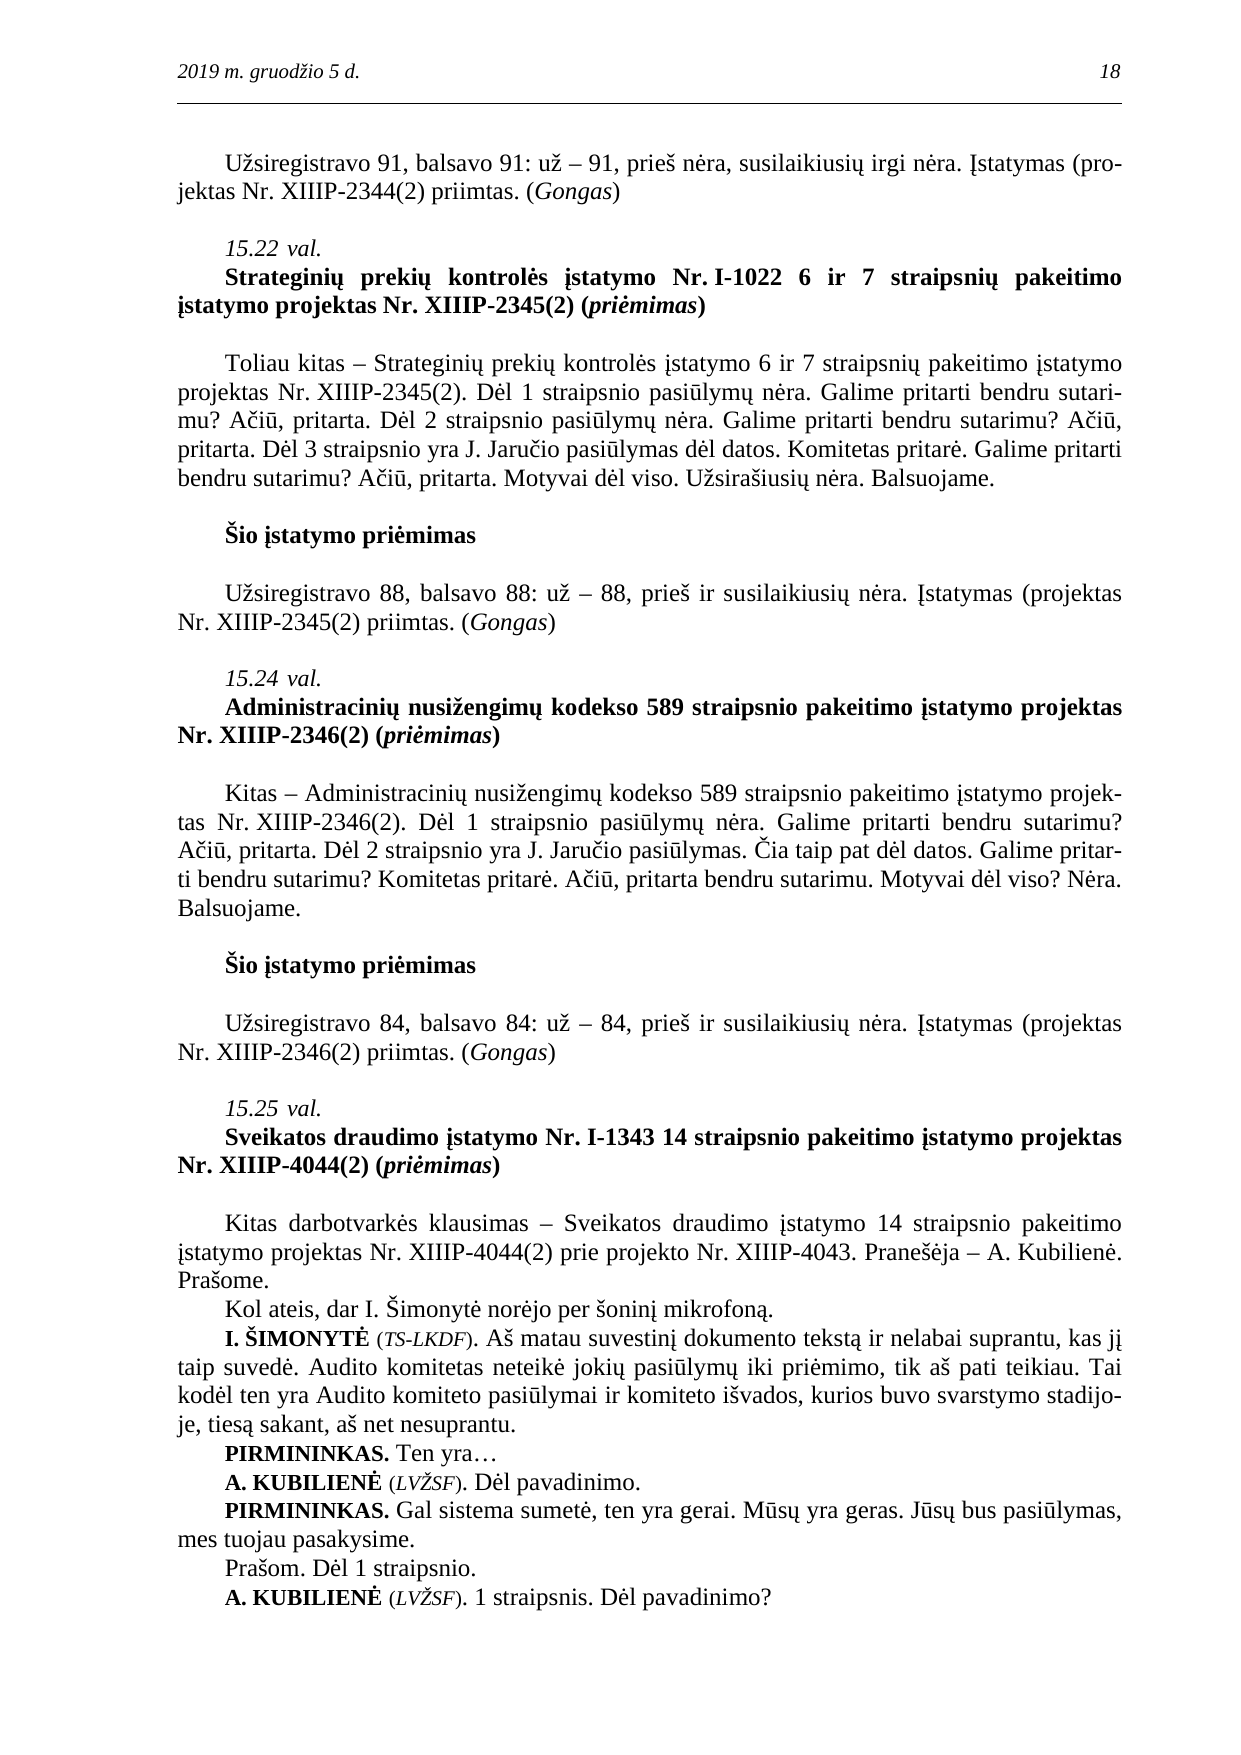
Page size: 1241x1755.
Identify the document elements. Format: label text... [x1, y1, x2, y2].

text Ki­tas dar­bo­tvarkės klau­si­mas – Svei­ka­tos drau­di­mo įsta­ty­mo 14 straips­nio pa­kei­ti­mo įsta­ty­mo pro­jek­tas Nr. XIIIP-4044(2) prie pro­jek­to Nr. XIIIP-4043. Pra­ne­šė­ja – A. Ku­bi­lie­nė. Pra­šo­me. [177, 1208, 1122, 1294]
text I. ŠIMONYTĖ (TS-LKDF). Aš ma­tau su­ves­ti­nį do­ku­men­to teks­tą ir ne­la­bai su­pran­tu, kas jį taip su­ve­dė. Au­di­to ko­mi­te­tas ne­tei­kė jo­kių pa­siū­ly­mų iki pri­ėmi­mo, tik aš pa­ti tei­kiau. Tai ko­dėl ten yra Au­di­to ko­mi­te­to pa­siū­ly­mai ir ko­mi­te­to iš­va­dos, ku­rios bu­vo svars­ty­mo sta­di­jo­je, tie­są sa­kant, aš net ne­su­pran­tu. [177, 1323, 1122, 1438]
text Šio įsta­ty­mo pri­ėmi­mas [177, 520, 1122, 549]
text PIRMININKAS. Gal sis­te­ma su­me­tė, ten yra ge­rai. Mū­sų yra ge­ras. Jū­sų bus pa­siū­ly­mas, mes tuo­jau pa­sa­ky­si­me. [177, 1496, 1122, 1553]
text Svei­ka­tos drau­di­mo įsta­ty­mo Nr. I-1343 14 straips­nio pa­kei­ti­mo įsta­ty­mo pro­jek­tas Nr. XIIIP-4044(2) (pri­ėmi­mas) [177, 1122, 1122, 1179]
text A. KUBILIENĖ (LVŽSF). Dėl pa­va­di­ni­mo. [177, 1467, 1122, 1496]
text To­liau ki­tas – Stra­te­gi­nių pre­kių kon­tro­lės įsta­ty­mo 6 ir 7 straips­nių pa­kei­ti­mo įsta­ty­mo pro­jek­tas Nr. XIIIP-2345(2). Dėl 1 straips­nio pa­siū­ly­mų nė­ra. Ga­li­me pri­tar­ti ben­dru su­ta­ri­mu? Ačiū, pri­tar­ta. Dėl 2 straips­nio pa­siū­ly­mų nė­ra. Ga­li­me pri­tar­ti ben­dru su­ta­ri­mu? Ačiū, pri­tar­ta. Dėl 3 straips­nio yra J. Ja­ru­čio pa­siū­ly­mas dėl da­tos. Ko­mi­te­tas pri­ta­rė. Ga­li­me pri­tar­ti ben­dru su­ta­ri­mu? Ačiū, pri­tar­ta. Mo­ty­vai dėl vi­so. Už­si­ra­šiu­sių nė­ra. Bal­suo­ja­me. [177, 348, 1122, 492]
text A. KUBILIENĖ (LVŽSF). 1 straips­nis. Dėl pa­va­di­ni­mo? [177, 1582, 1122, 1611]
text Ki­tas – Ad­mi­nist­ra­ci­nių nu­si­žen­gi­mų ko­dek­so 589 straips­nio pa­kei­ti­mo įsta­ty­mo pro­jek­tas Nr. XIIIP-2346(2). Dėl 1 straips­nio pa­siū­ly­mų nė­ra. Ga­li­me pri­tar­ti ben­dru su­ta­ri­mu? Ačiū, pri­tar­ta. Dėl 2 straips­nio yra J. Ja­ru­čio pa­siū­ly­mas. Čia taip pat dėl da­tos. Ga­li­me pri­tar­ti ben­dru su­ta­ri­mu? Ko­mi­te­tas pri­ta­rė. Ačiū, pri­tar­ta ben­dru su­ta­ri­mu. Mo­ty­vai dėl vi­so? Nė­ra. Bal­suo­ja­me. [177, 778, 1122, 922]
text 15.22 val. [224, 234, 1122, 262]
text Ad­mi­nist­ra­ci­nių nu­si­žen­gi­mų ko­dek­so 589 straips­nio pa­kei­ti­mo įsta­ty­mo pro­jek­tas Nr. XIIIP-2346(2) (pri­ėmi­mas) [177, 692, 1122, 749]
text Už­si­re­gist­ra­vo 84, bal­sa­vo 84: už – 84, prieš ir su­si­lai­kiu­sių nė­ra. Įsta­ty­mas (pro­jek­tas Nr. XIIIP-2346(2) pri­im­tas. (Gon­gas) [177, 1008, 1122, 1065]
text Už­si­re­gist­ra­vo 91, bal­sa­vo 91: už – 91, prieš nė­ra, su­si­lai­kiu­sių ir­gi nė­ra. Įsta­ty­mas (pro­jek­tas Nr. XIIIP-2344(2) pri­im­tas. (Gon­gas) [177, 148, 1122, 205]
text PIRMININKAS. Ten yra… [177, 1438, 1122, 1467]
text Šio įsta­ty­mo pri­ėmi­mas [177, 950, 1122, 979]
text Už­si­re­gist­ra­vo 88, bal­sa­vo 88: už – 88, prieš ir su­si­lai­kiu­sių nė­ra. Įsta­ty­mas (pro­jek­tas Nr. XIIIP-2345(2) pri­im­tas. (Gon­gas) [177, 578, 1122, 635]
text Pra­šom. Dėl 1 straips­nio. [177, 1553, 1122, 1582]
text 15.24 val. [224, 664, 1122, 692]
text Stra­te­gi­nių pre­kių kon­tro­lės įsta­ty­mo Nr. I-1022 6 ir 7 straips­nių pa­kei­ti­mo įstatymo pro­jek­tas Nr. XIIIP-2345(2) (pri­ėmi­mas) [177, 262, 1122, 319]
text Kol at­eis, dar I. Ši­mo­ny­tė no­rė­jo per šo­ni­nį mik­ro­fo­ną. [177, 1294, 1122, 1323]
text 15.25 val. [224, 1094, 1122, 1122]
